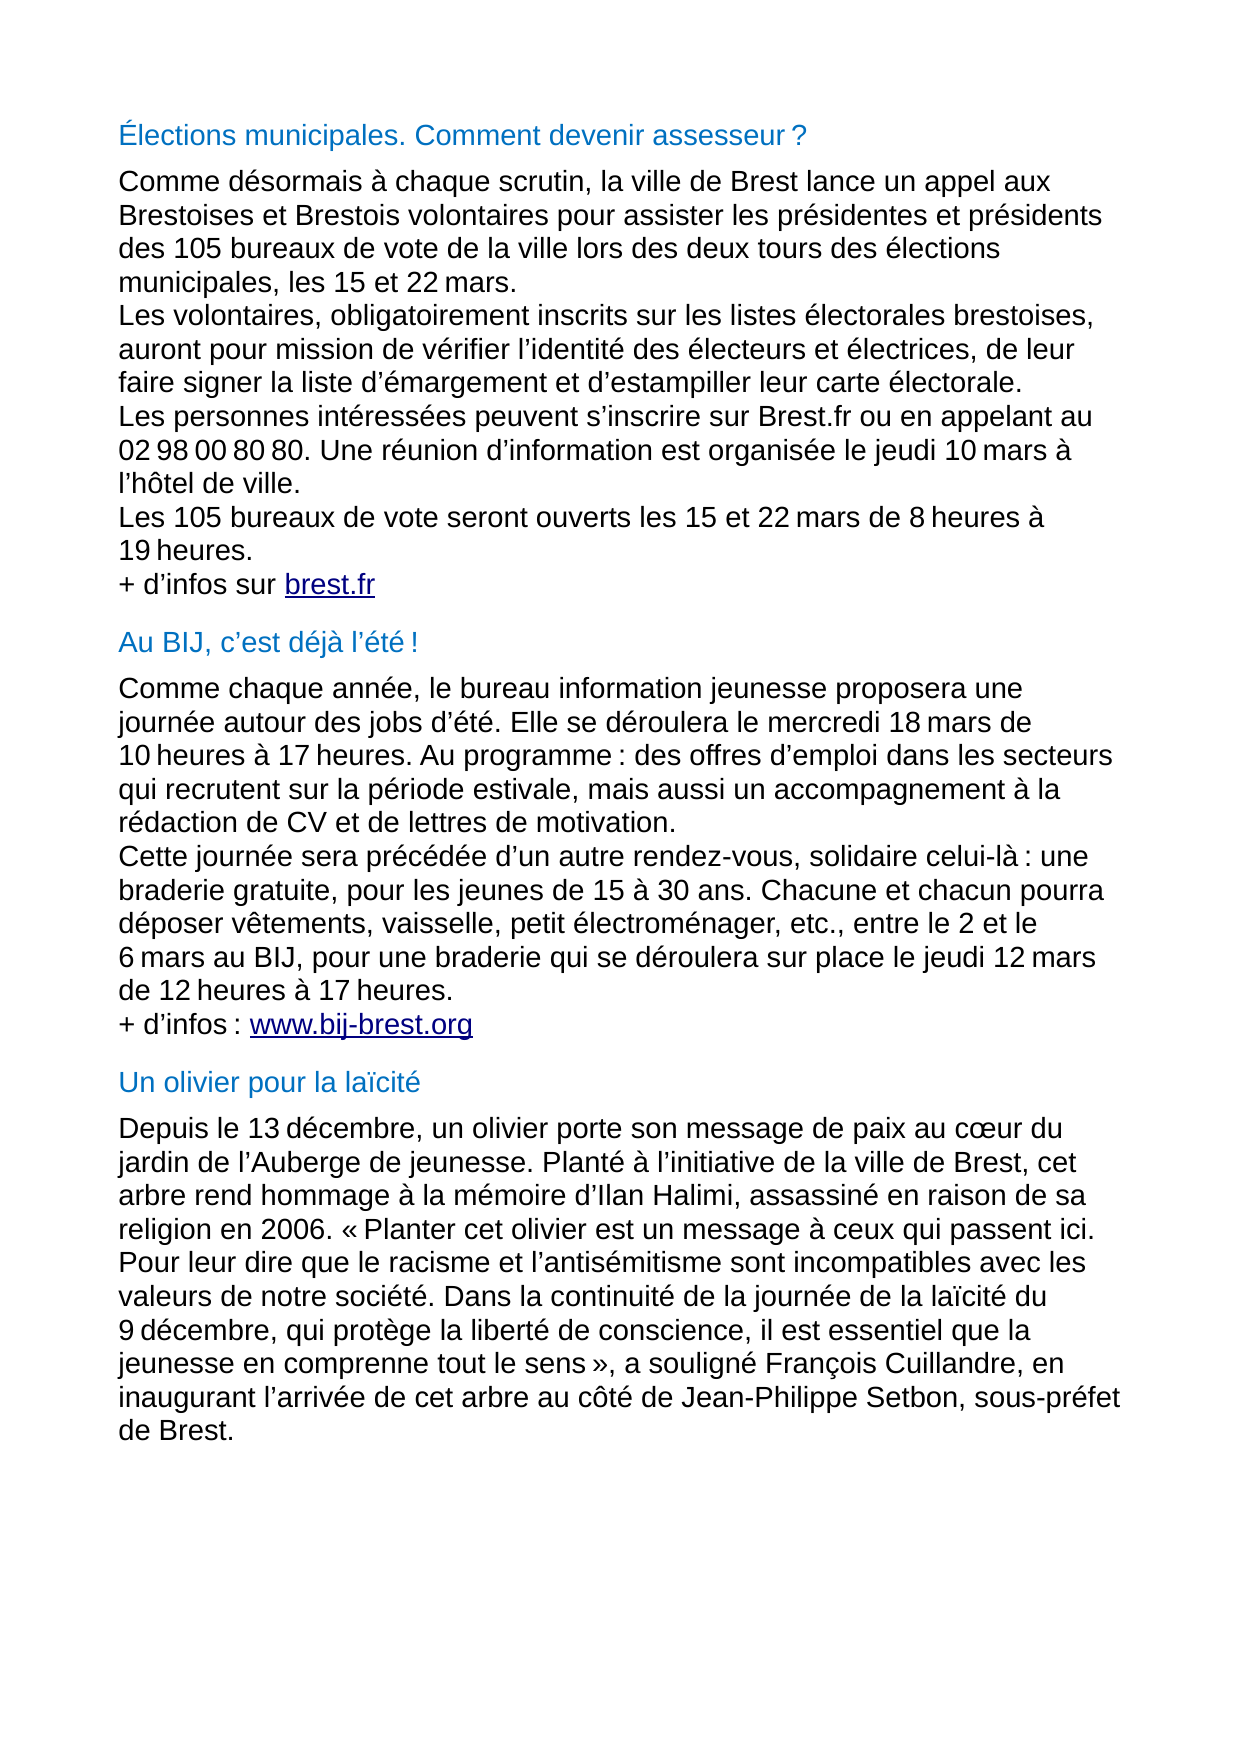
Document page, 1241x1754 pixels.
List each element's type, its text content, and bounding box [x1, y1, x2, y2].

text Comme désormais à chaque scrutin, la ville de Brest lance un appel aux Brestoises et Brestois volontaires pour assister les présidentes et présidents des 105 bureaux de vote de la ville lors des deux tours des élections municipales, les 15 et 22 mars. [118, 164, 1122, 298]
text Les volontaires, obligatoirement inscrits sur les listes électorales brestoises, auront pour mission de vérifier l’identité des électeurs et électrices, de leur faire signer la liste d’émargement et d’estampiller leur carte électorale. [118, 298, 1122, 399]
text Les 105 bureaux de vote seront ouverts les 15 et 22 mars de 8 heures à 19 heures. [118, 499, 1122, 567]
text Les personnes intéressées peuvent s’inscrire sur Brest.fr ou en appelant au 02 98 00 80 80. Une réunion d’information est organisée le jeudi 10 mars à l’hôtel de ville. [118, 399, 1122, 499]
subtitle Un olivier pour la laïcité [118, 1065, 1122, 1099]
subtitle Élections municipales. Comment devenir assesseur ? [118, 118, 1122, 152]
text + d’infos sur brest.fr [118, 567, 1122, 600]
subtitle Au BIJ, c’est déjà l’été ! [118, 625, 1122, 659]
text Comme chaque année, le bureau information jeunesse proposera une journée autour des jobs d’été. Elle se déroulera le mercredi 18 mars de 10 heures à 17 heures. Au programme : des offres d’emploi dans les secteurs qui recrutent sur la période estivale, mais aussi un accompagnement à la rédaction de CV et de lettres de motivation. [118, 671, 1122, 839]
text Cette journée sera précédée d’un autre rendez-vous, solidaire celui-là : une braderie gratuite, pour les jeunes de 15 à 30 ans. Chacune et chacun pourra déposer vêtements, vaisselle, petit électroménager, etc., entre le 2 et le 6 mars au BIJ, pour une braderie qui se déroulera sur place le jeudi 12 mars de 12 heures à 17 heures. [118, 839, 1122, 1007]
text Depuis le 13 décembre, un olivier porte son message de paix au cœur du jardin de l’Auberge de jeunesse. Planté à l’initiative de la ville de Brest, cet arbre rend hommage à la mémoire d’Ilan Halimi, assassiné en raison de sa religion en 2006. « Planter cet olivier est un message à ceux qui passent ici. Pour leur dire que le racisme et l’antisémitisme sont incompatibles avec les valeurs de notre société. Dans la continuité de la journée de la laïcité du 9 décembre, qui protège la liberté de conscience, il est essentiel que la jeunesse en comprenne tout le sens », a souligné François Cuillandre, en inaugurant l’arrivée de cet arbre au côté de Jean-Philippe Setbon, sous-préfet de Brest. [118, 1111, 1122, 1447]
text + d’infos : www.bij-brest.org [118, 1007, 1122, 1040]
